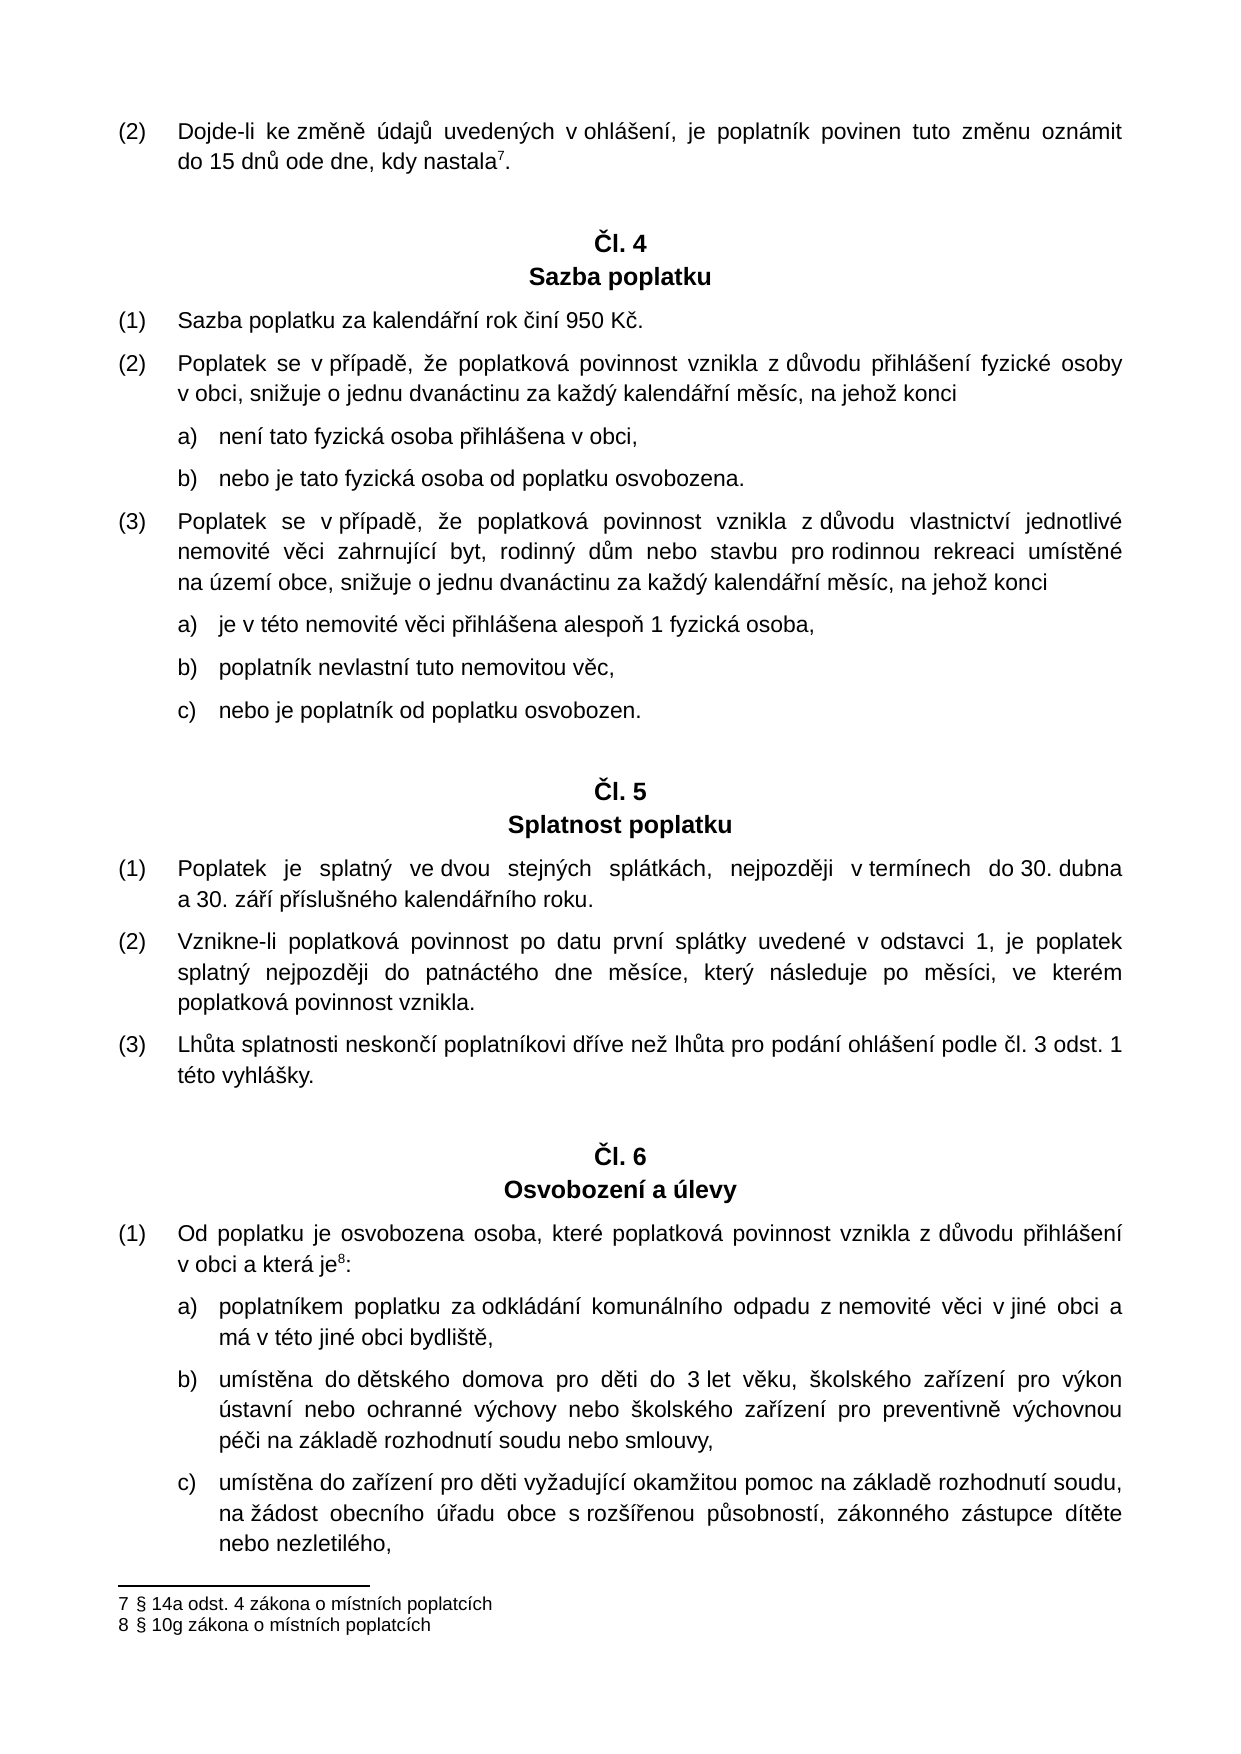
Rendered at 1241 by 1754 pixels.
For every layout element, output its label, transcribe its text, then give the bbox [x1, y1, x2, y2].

subtitle Čl. 5 Splatnost poplatku [118, 777, 1122, 839]
list Poplatek se v případě, že poplatková povinnost vznikla z důvodu vlastnictví jednotlivé nemovité věci zahrnující byt, rodinný dům nebo stavbu pro rodinnou rekreaci umístěné na území obce, snižuje o jednu dvanáctinu za každý kalendářní měsíc, na jehož konci [118, 508, 1122, 595]
list Od poplatku je osvobozena osoba, které poplatková povinnost vznikla z důvodu přihlášení v obci a která je: [118, 1220, 1122, 1277]
subtitle Čl. 6 Osvobození a úlevy [118, 1142, 1122, 1204]
list nebo je tato fyzická osoba od poplatku osvobozena. [177, 465, 1122, 492]
list Lhůta splatnosti neskončí poplatníkovi dříve než lhůta pro podání ohlášení podle čl. 3 odst. 1 této vyhlášky. [118, 1031, 1122, 1088]
subtitle Čl. 4 Sazba poplatku [118, 228, 1122, 290]
list není tato fyzická osoba přihlášena v obci, [177, 423, 1122, 449]
list Sazba poplatku za kalendářní rok činí 950 Kč. [118, 307, 1122, 333]
list Poplatek se v případě, že poplatková povinnost vznikla z důvodu přihlášení fyzické osoby v obci, snižuje o jednu dvanáctinu za každý kalendářní měsíc, na jehož konci [118, 350, 1122, 406]
list poplatník nevlastní tuto nemovitou věc, [177, 654, 1122, 680]
list Dojde-li ke změně údajů uvedených v ohlášení, je poplatník povinen tuto změnu oznámit do 15 dnů ode dne, kdy nastala. [118, 118, 1122, 175]
list Vznikne-li poplatková povinnost po datu první splátky uvedené v odstavci 1, je poplatek splatný nejpozději do patnáctého dne měsíce, který následuje po měsíci, ve kterém poplatková povinnost vznikla. [118, 928, 1122, 1015]
list umístěna do dětského domova pro děti do 3 let věku, školského zařízení pro výkon ústavní nebo ochranné výchovy nebo školského zařízení pro preventivně výchovnou péči na základě rozhodnutí soudu nebo smlouvy, [177, 1366, 1122, 1453]
list § 14a odst. 4 zákona o místních poplatcích [118, 1592, 1122, 1614]
list Poplatek je splatný ve dvou stejných splátkách, nejpozději v termínech do 30. dubna a 30. září příslušného kalendářního roku. [118, 855, 1122, 912]
list umístěna do zařízení pro děti vyžadující okamžitou pomoc na základě rozhodnutí soudu, na žádost obecního úřadu obce s rozšířenou působností, zákonného zástupce dítěte nebo nezletilého, [177, 1469, 1122, 1556]
list nebo je poplatník od poplatku osvobozen. [177, 697, 1122, 723]
list je v této nemovité věci přihlášena alespoň 1 fyzická osoba, [177, 611, 1122, 638]
list § 10g zákona o místních poplatcích [118, 1614, 1122, 1635]
list poplatníkem poplatku za odkládání komunálního odpadu z nemovité věci v jiné obci a má v této jiné obci bydliště, [177, 1293, 1122, 1350]
